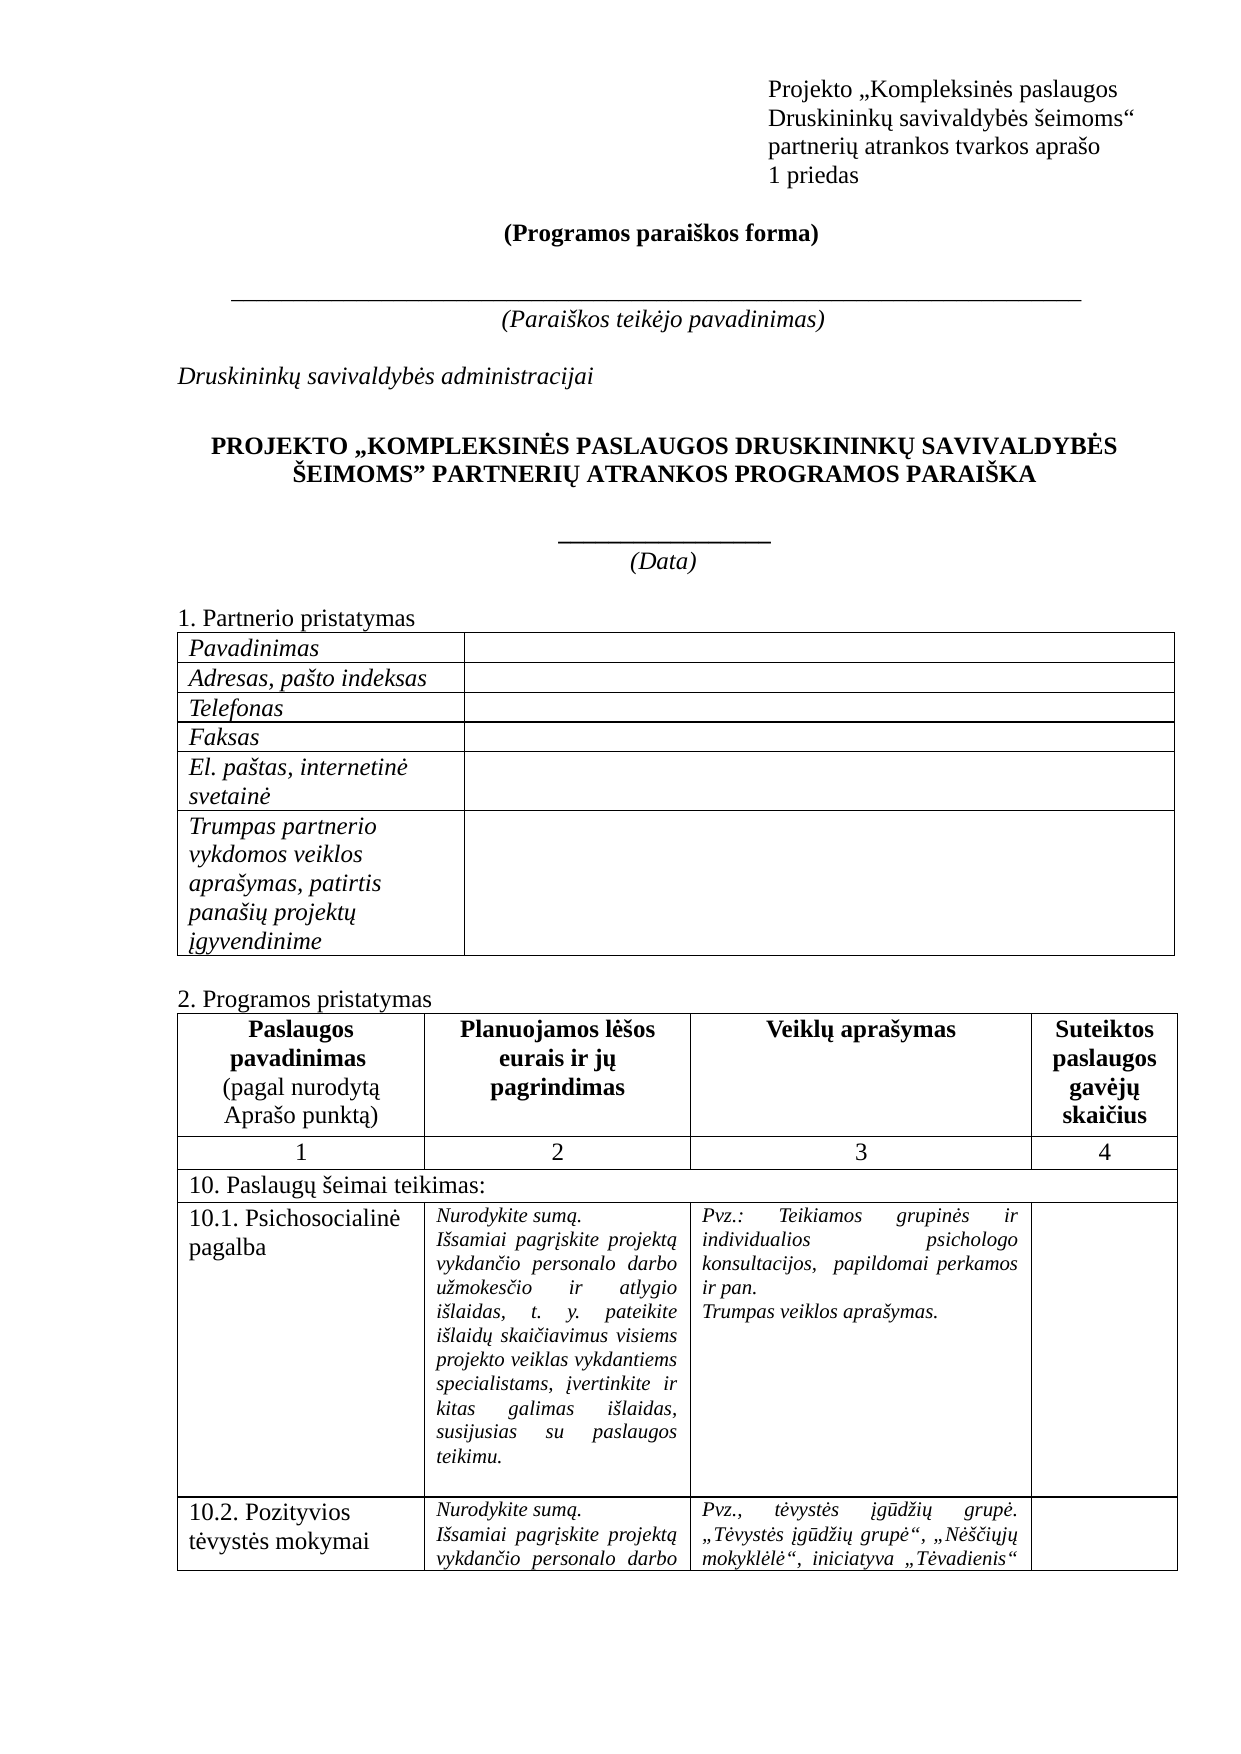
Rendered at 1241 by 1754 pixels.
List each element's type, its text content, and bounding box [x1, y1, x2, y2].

table_cell 4 [1032, 1137, 1177, 1169]
text ____________________________________________________________________ [177, 275, 1137, 304]
table_cell Nurodykite sumą. Išsamiai pagrįskite projektą vykdančio personalo darbo [425, 1498, 690, 1569]
table_cell [465, 752, 1174, 810]
table_cell Trumpas partnerio vykdomos veiklos aprašymas, patirtis panašių projektų įgyvendinime [178, 811, 464, 954]
table_cell Pvz., tėvystės įgūdžių grupė. „Tėvystės įgūdžių grupė“, „Nėščiųjų mokyklėlė“, iniciatyva „Tėvadienis“ [691, 1498, 1031, 1569]
table_cell Telefonas [178, 693, 464, 721]
table_header Planuojamos lėšos eurais ir jų pagrindimas [425, 1014, 690, 1136]
table_cell 10.2. Pozityvios tėvystės mokymai [178, 1498, 424, 1569]
table_header [465, 633, 1174, 662]
text (Programos paraiškos forma) [177, 218, 1152, 246]
table_cell Adresas, pašto indeksas [178, 663, 464, 692]
table_cell Faksas [178, 723, 464, 751]
table_cell Pvz.: Teikiamos grupinės ir individualios psichologo konsultacijos, papildomai perkamos ir pan. Trumpas veiklos aprašymas. [691, 1203, 1031, 1496]
table_cell El. paštas, internetinė svetainė [178, 752, 464, 810]
text (data) [177, 546, 1152, 574]
text Druskininkų savivaldybės administracijai [177, 361, 1152, 390]
table_cell Nurodykite sumą. Išsamiai pagrįskite projektą vykdančio personalo darbo užmokesčio ir atlygio išlaidas, t. y. pateikite išlaidų skaičiavimus visiems projekto veiklas vykdantiems specialistams, įvertinkite ir kitas galimas išlaidas, susijusias su paslaugos teikimu. [425, 1203, 690, 1496]
table_cell [465, 811, 1174, 954]
text 1. Partnerio pristatymas [177, 603, 1152, 632]
table_header Veiklų aprašymas [691, 1014, 1031, 1136]
table_cell 10. Paslaugų šeimai teikimas: [178, 1170, 1177, 1202]
table_header Pavadinimas [178, 633, 464, 662]
table_cell [465, 693, 1174, 721]
text (Paraiškos teikėjo pavadinimas) [177, 304, 1152, 333]
table_cell 10.1. Psichosocialinė pagalba [178, 1203, 424, 1496]
table_cell [1032, 1203, 1177, 1496]
table_cell [465, 723, 1174, 751]
text 1 priedas [768, 160, 1152, 189]
table_cell 3 [691, 1137, 1031, 1169]
table_cell [1032, 1498, 1177, 1569]
table_cell 1 [178, 1137, 424, 1169]
text _________________ [177, 517, 1152, 546]
text PROJEKTO „KOMPLEKSINĖS PASLAUGOS DRUSKININKŲ SAVIVALDYBĖS ŠEIMOMS” PARTNERIŲ ATRANKOS PROGRAMOS PARAIŠKA [177, 431, 1152, 488]
text 2. Programos pristatymas [177, 984, 1152, 1013]
text Projekto „Kompleksinės paslaugos Druskininkų savivaldybės šeimoms“ partnerių atrankos tvarkos aprašo [768, 74, 1152, 160]
table_cell 2 [425, 1137, 690, 1169]
table_header Suteiktos paslaugos gavėjų skaičius [1032, 1014, 1177, 1136]
table_cell [465, 663, 1174, 692]
table_header Paslaugos pavadinimas (pagal nurodytą Aprašo punktą) [178, 1014, 424, 1136]
